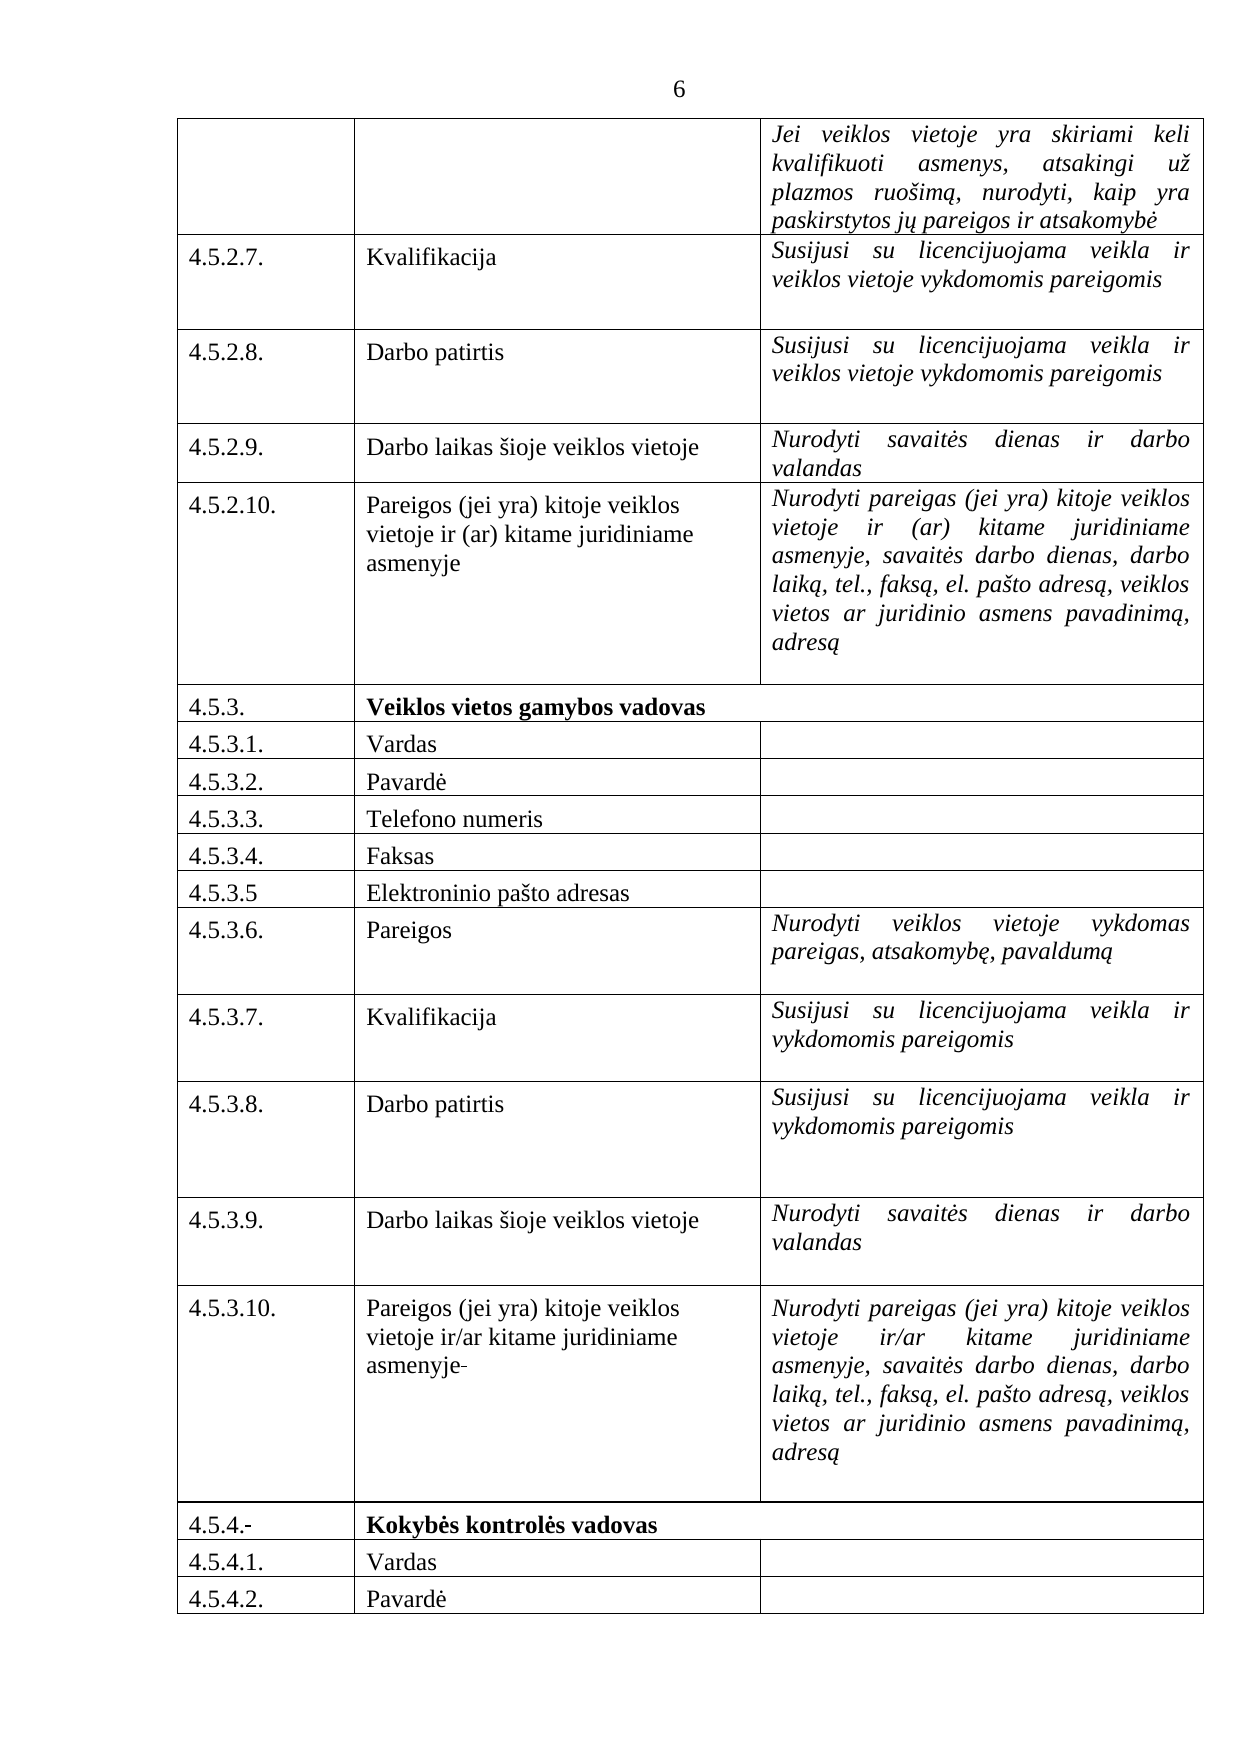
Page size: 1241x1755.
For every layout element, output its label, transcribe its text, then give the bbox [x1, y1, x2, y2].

table_cell 4.5.4.2. [178, 1577, 354, 1613]
table_cell 4.5.3.7. [178, 995, 354, 1081]
table_cell Veiklos vietos gamybos vadovas [355, 685, 1203, 721]
table_cell 4.5.3.8. [178, 1082, 354, 1197]
table_cell 4.5.3.10. [178, 1286, 354, 1501]
table_cell Darbo laikas šioje veiklos vietoje [355, 424, 760, 482]
table_cell Vardas [355, 722, 760, 758]
table_cell 4.5.3. [178, 685, 354, 721]
table_cell Nurodyti savaitės dienas ir darbo valandas [761, 424, 1203, 482]
table_cell Kvalifikacija [355, 235, 760, 329]
table_cell [761, 722, 1203, 758]
table_cell 4.5.2.8. [178, 330, 354, 423]
table_cell 4.5.3.4. [178, 834, 354, 869]
table_cell Susijusi su licencijuojama veikla ir vykdomomis pareigomis [761, 995, 1203, 1081]
table_cell Pareigos [355, 908, 760, 994]
table_cell 4.5.3.1. [178, 722, 354, 758]
table_cell Nurodyti savaitės dienas ir darbo valandas [761, 1198, 1203, 1284]
table_cell 4.5.2.9. [178, 424, 354, 482]
table_cell Vardas [355, 1540, 760, 1576]
table_cell Faksas [355, 834, 760, 869]
table_cell Susijusi su licencijuojama veikla ir veiklos vietoje vykdomomis pareigomis [761, 330, 1203, 423]
table_cell [761, 834, 1203, 869]
table_cell 4.5.4. [178, 1503, 354, 1538]
table_cell [761, 759, 1203, 795]
table_cell Elektroninio pašto adresas [355, 871, 760, 907]
table_cell 4.5.4.1. [178, 1540, 354, 1576]
table_cell 4.5.3.5 [178, 871, 354, 907]
table_cell 4.5.3.3. [178, 796, 354, 832]
table_cell Jei veiklos vietoje yra skiriami keli kvalifikuoti asmenys, atsakingi už plazmos ruošimą, nurodyti, kaip yra paskirstytos jų pareigos ir atsakomybė [761, 119, 1203, 234]
table_cell Telefono numeris [355, 796, 760, 832]
table_cell Susijusi su licencijuojama veikla ir vykdomomis pareigomis [761, 1082, 1203, 1197]
table_cell Susijusi su licencijuojama veikla ir veiklos vietoje vykdomomis pareigomis [761, 235, 1203, 329]
table_cell 4.5.2.7. [178, 235, 354, 329]
table_cell [761, 1540, 1203, 1576]
table_cell Pavardė [355, 1577, 760, 1613]
table_cell 4.5.3.6. [178, 908, 354, 994]
table_cell [761, 796, 1203, 832]
table_cell 4.5.3.9. [178, 1198, 354, 1284]
table_cell [355, 119, 760, 234]
table_cell [178, 119, 354, 234]
table_cell Darbo patirtis [355, 1082, 760, 1197]
table_cell Nurodyti pareigas (jei yra) kitoje veiklos vietoje ir/ar kitame juridiniame asmenyje, savaitės darbo dienas, darbo laiką, tel., faksą, el. pašto adresą, veiklos vietos ar juridinio asmens pavadinimą, adresą [761, 1286, 1203, 1501]
table_cell Kvalifikacija [355, 995, 760, 1081]
table_cell Pareigos (jei yra) kitoje veiklos vietoje ir (ar) kitame juridiniame asmenyje [355, 483, 760, 684]
table_cell Kokybės kontrolės vadovas [355, 1503, 1203, 1538]
table_cell Darbo laikas šioje veiklos vietoje [355, 1198, 760, 1284]
table_cell Nurodyti veiklos vietoje vykdomas pareigas, atsakomybę, pavaldumą [761, 908, 1203, 994]
table_cell [761, 1577, 1203, 1613]
table_cell Nurodyti pareigas (jei yra) kitoje veiklos vietoje ir (ar) kitame juridiniame asmenyje, savaitės darbo dienas, darbo laiką, tel., faksą, el. pašto adresą, veiklos vietos ar juridinio asmens pavadinimą, adresą [761, 483, 1203, 684]
table_cell [761, 871, 1203, 907]
table_cell Pavardė [355, 759, 760, 795]
table_cell 4.5.3.2. [178, 759, 354, 795]
table_cell Pareigos (jei yra) kitoje veiklos vietoje ir/ar kitame juridiniame asmenyje [355, 1286, 760, 1501]
table_cell 4.5.2.10. [178, 483, 354, 684]
table_cell Darbo patirtis [355, 330, 760, 423]
